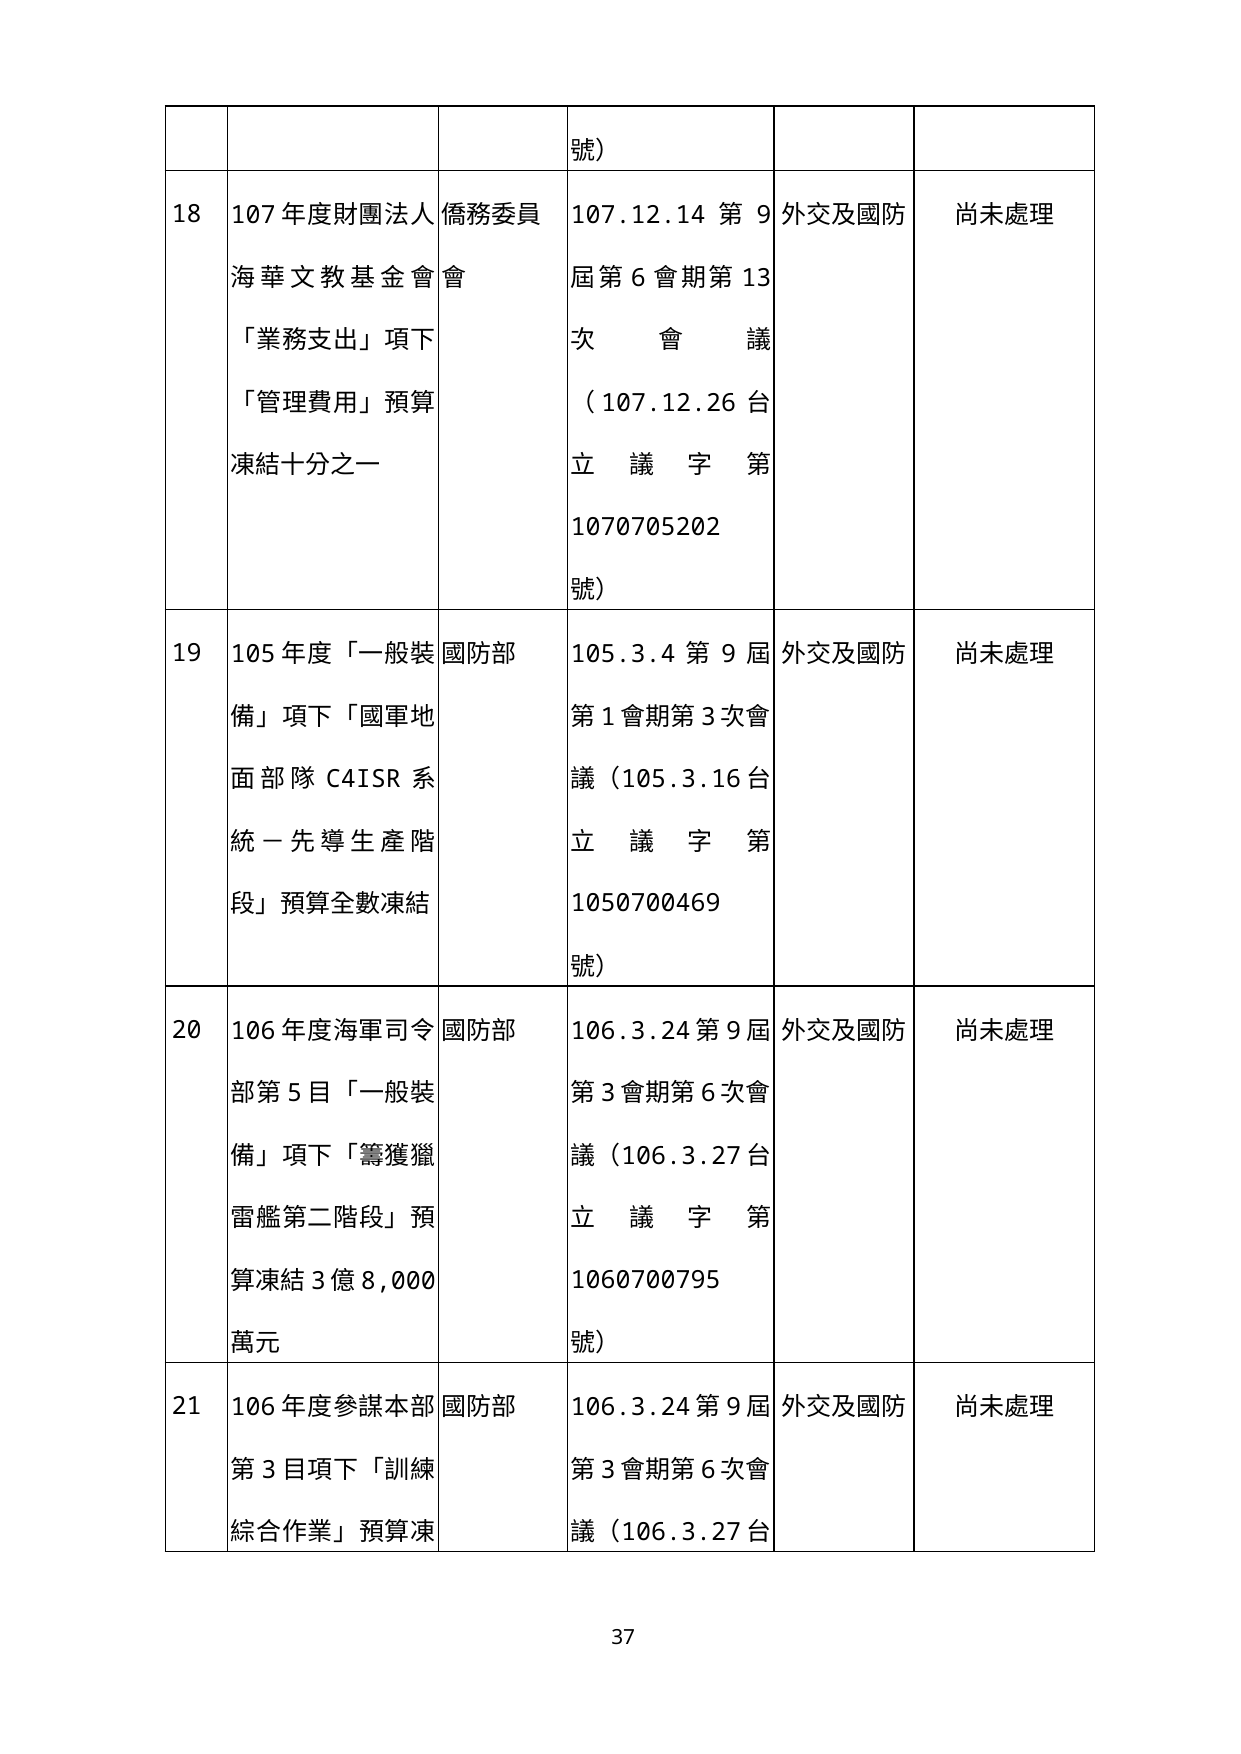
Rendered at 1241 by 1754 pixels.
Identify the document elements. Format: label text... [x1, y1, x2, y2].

table_cell [166, 610, 227, 985]
table_cell 國防部 [439, 1363, 567, 1551]
table_cell 號） [568, 107, 773, 169]
table_cell [775, 107, 913, 169]
table_cell 僑務委員會 [439, 171, 567, 608]
table_cell 106年度參謀本部第3目項下「訓練綜合作業」預算凍 [228, 1363, 438, 1551]
table_cell 尚未處理 [915, 1363, 1094, 1551]
table_cell 尚未處理 [915, 171, 1094, 608]
table_cell [166, 107, 227, 169]
table_cell 105.3.4第9屆第1會期第3次會議（105.3.16台立議字第1050700469號） [568, 610, 773, 985]
table_cell 外交及國防 [775, 610, 913, 985]
table_cell [166, 1363, 227, 1551]
table_cell 106.3.24第9屆第3會期第6次會議（106.3.27台 [568, 1363, 773, 1551]
table_cell 國防部 [439, 610, 567, 985]
table_cell 尚未處理 [915, 987, 1094, 1362]
table_cell 外交及國防 [775, 171, 913, 608]
table_cell 國防部 [439, 987, 567, 1362]
table_cell 107年度財團法人海華文教基金會「業務支出」項下「管理費用」預算凍結十分之一 [228, 171, 438, 608]
table_cell [228, 107, 438, 169]
table_cell [166, 987, 227, 1362]
table_cell 105年度「一般裝備」項下「國軍地面部隊C4ISR系統－先導生產階段」預算全數凍結 [228, 610, 438, 985]
table_cell 106.3.24第9屆第3會期第6次會議（106.3.27台立議字第1060700795號） [568, 987, 773, 1362]
table_cell [166, 171, 227, 608]
table_cell [439, 107, 567, 169]
table_cell 外交及國防 [775, 987, 913, 1362]
table_cell 尚未處理 [915, 610, 1094, 985]
table_cell 106年度海軍司令部第5目「一般裝備」項下「籌獲獵雷艦第二階段」預算凍結3億8,000萬元 [228, 987, 438, 1362]
table_cell 外交及國防 [775, 1363, 913, 1551]
table_cell [915, 107, 1094, 169]
table_cell 107.12.14第9屆第6會期第13次會議（107.12.26台立議字第1070705202號） [568, 171, 773, 608]
